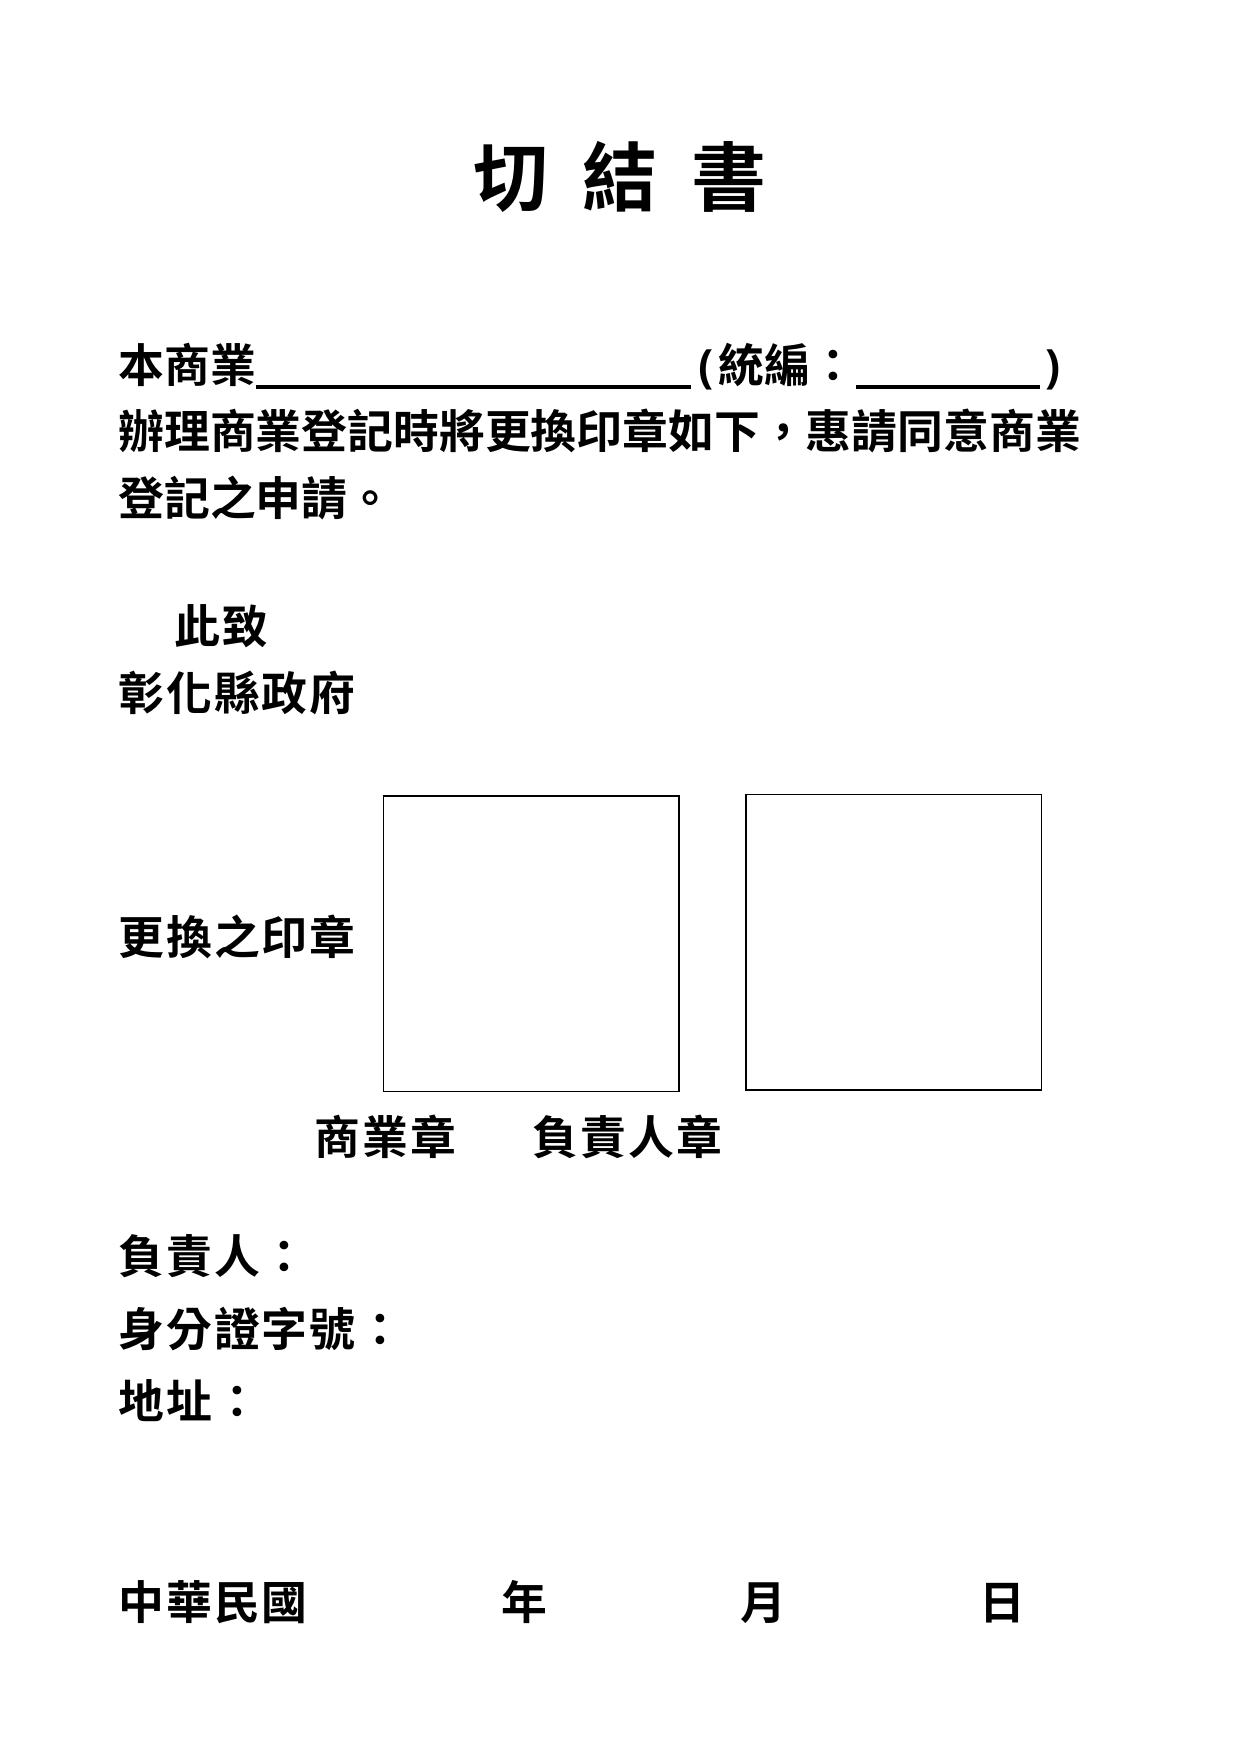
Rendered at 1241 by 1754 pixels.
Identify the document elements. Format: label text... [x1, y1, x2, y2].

text 本商業 (統編： ) [118, 329, 1122, 396]
text 中華民國 年 月 日 [118, 1579, 1122, 1629]
text 地址： [118, 1361, 1122, 1433]
text 身分證字號： [118, 1288, 1122, 1361]
text 切 結 書 [118, 118, 1122, 227]
text 辦理商業登記時將更換印章如下，惠請同意商業登記之申請。 [118, 396, 1122, 528]
text 彰化縣政府 [118, 657, 1122, 723]
text [1042, 915, 1122, 965]
text 負責人： [118, 1215, 1122, 1288]
text [680, 915, 745, 965]
text 更換之印章 [118, 915, 383, 965]
text 商業章 負責人章 [118, 1115, 1122, 1165]
text 此致 [118, 591, 1122, 657]
